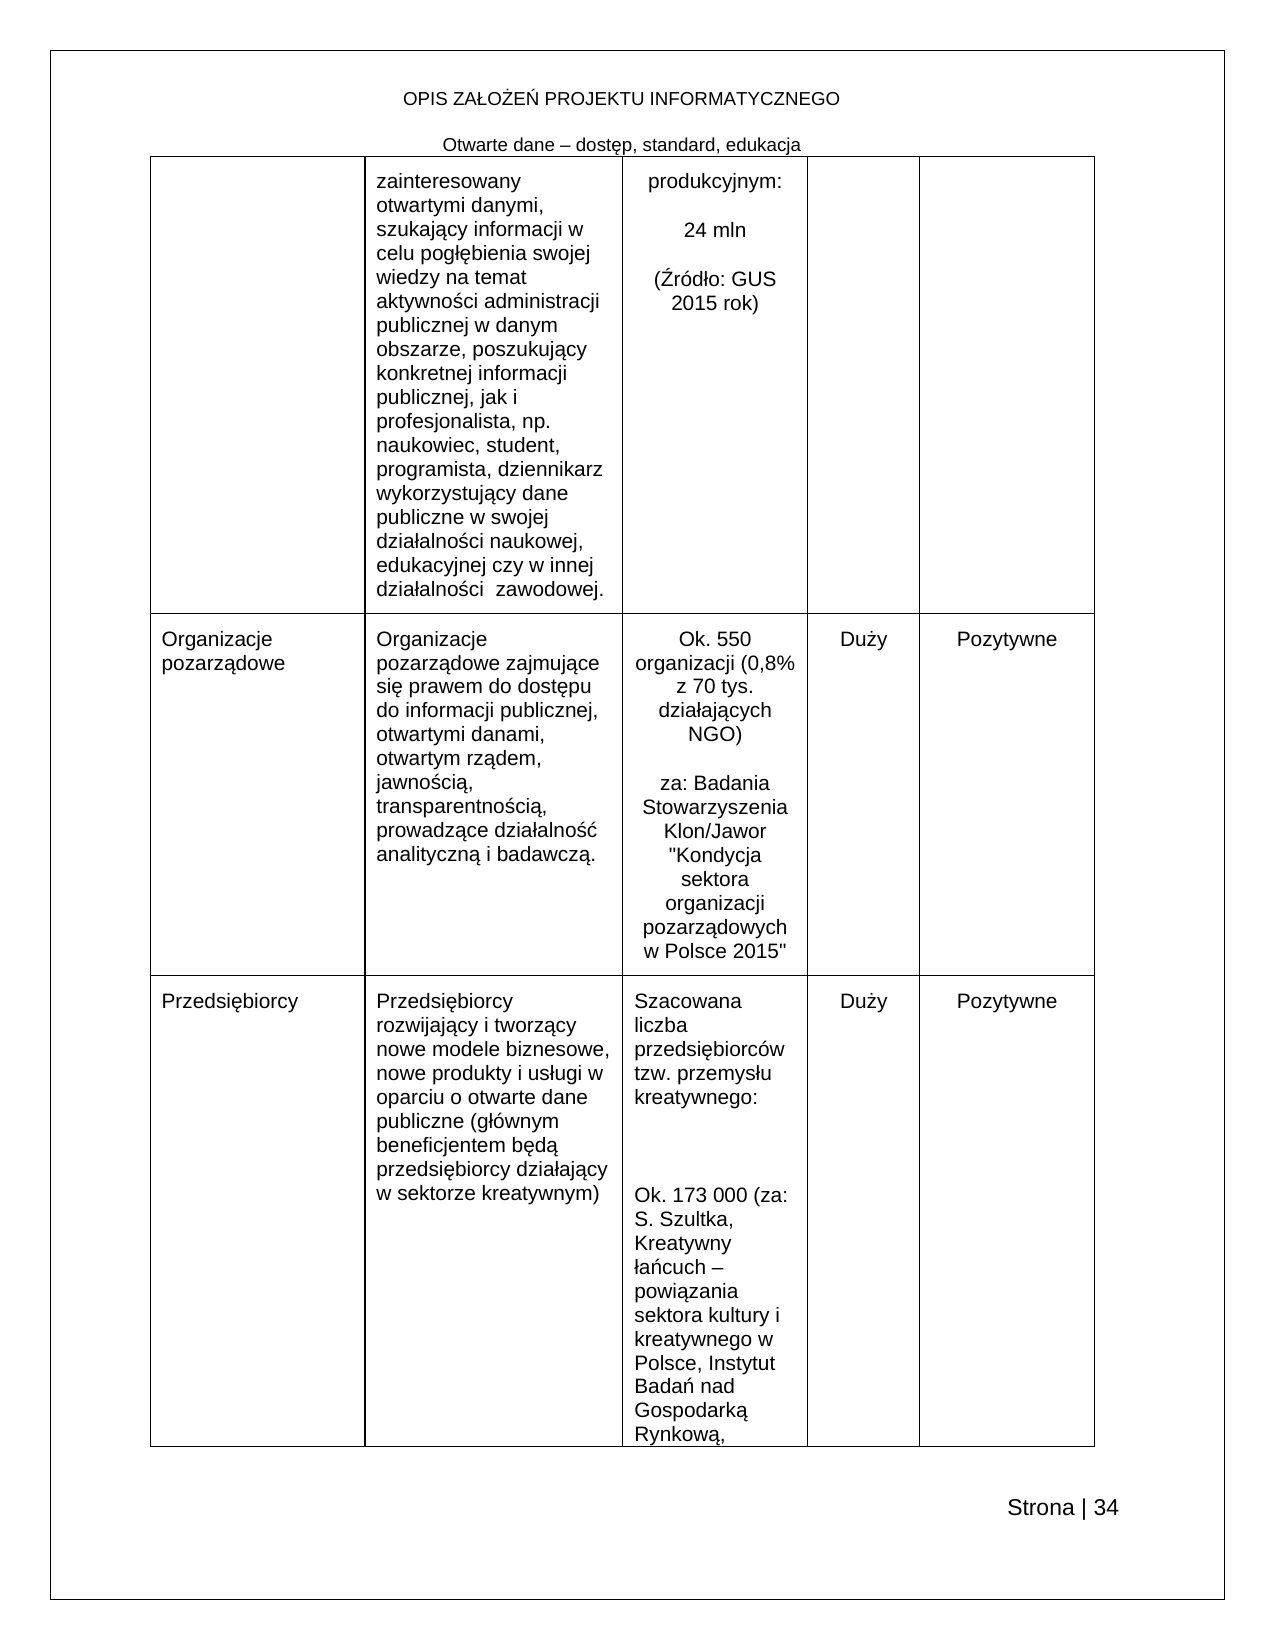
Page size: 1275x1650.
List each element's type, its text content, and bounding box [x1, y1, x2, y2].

table_cell Pozytywne [920, 976, 1094, 1446]
table_cell Duży [808, 976, 919, 1446]
table_cell Pozytywne [920, 614, 1094, 975]
table_cell Ok. 550 organizacji (0,8% z 70 tys. działających NGO) za: Badania Stowarzyszenia Klon/Jawor "Kondycja sektora organizacji pozarządowych w Polsce 2015" [623, 614, 807, 975]
table_cell zainteresowany otwartymi danymi, szukający informacji w celu pogłębienia swojej wiedzy na temat aktywności administracji publicznej w danym obszarze, poszukujący konkretnej informacji publicznej, jak i profesjonalista, np. naukowiec, student, programista, dziennikarz wykorzystujący dane publiczne w swojej działalności naukowej, edukacyjnej czy w innej działalności zawodowej. [366, 157, 622, 613]
table_cell Duży [808, 614, 919, 975]
table_cell Organizacje pozarządowe zajmujące się prawem do dostępu do informacji publicznej, otwartymi danami, otwartym rządem, jawnością, transparentnością, prowadzące działalność analityczną i badawczą. [366, 614, 622, 975]
table_cell [920, 157, 1094, 613]
table_cell Przedsiębiorcy rozwijający i tworzący nowe modele biznesowe, nowe produkty i usługi w oparciu o otwarte dane publiczne (głównym beneficjentem będą przedsiębiorcy działający w sektorze kreatywnym) [366, 976, 622, 1446]
table_cell Organizacje pozarządowe [151, 614, 364, 975]
table_cell [808, 157, 919, 613]
table_cell produkcyjnym: 24 mln (Źródło: GUS 2015 rok) [623, 157, 807, 613]
table_cell [151, 157, 364, 613]
table_cell Przedsiębiorcy [151, 976, 364, 1446]
table_cell Szacowana liczba przedsiębiorców tzw. przemysłu kreatywnego: Ok. 173 000 (za: S. Szultka, Kreatywny łańcuch – powiązania sektora kultury i kreatywnego w Polsce, Instytut Badań nad Gospodarką Rynkową, [623, 976, 807, 1446]
